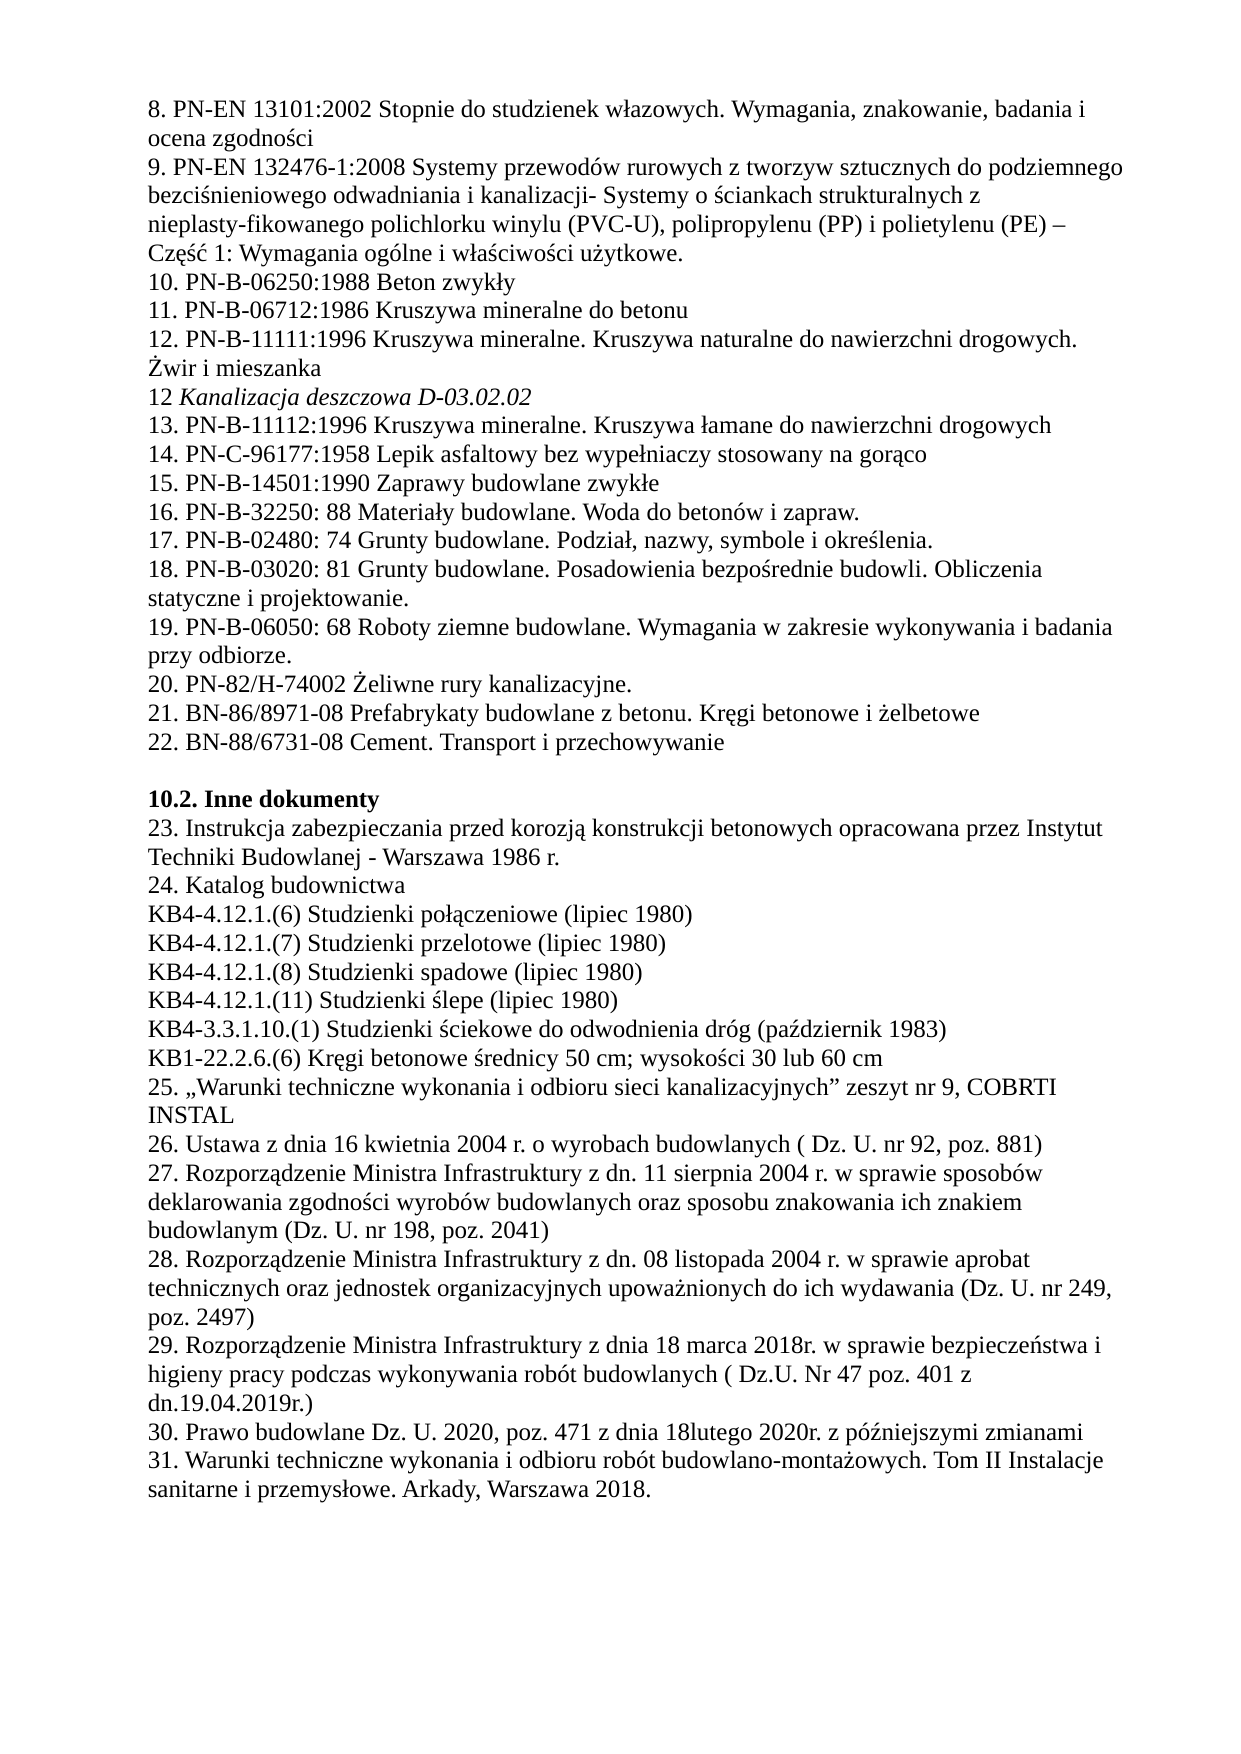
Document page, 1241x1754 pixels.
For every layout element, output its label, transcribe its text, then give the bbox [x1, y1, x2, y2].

text 21. BN-86/8971-08 Prefabrykaty budowlane z betonu. Kręgi betonowe i żelbetowe [148, 698, 1123, 727]
text KB4-3.3.1.10.(1) Studzienki ściekowe do odwodnienia dróg (październik 1983) [148, 1014, 1123, 1043]
text KB4-4.12.1.(7) Studzienki przelotowe (lipiec 1980) [148, 928, 1123, 957]
text 29. Rozporządzenie Ministra Infrastruktury z dnia 18 marca 2018r. w sprawie bezpieczeństwa i higieny pracy podczas wykonywania robót budowlanych ( Dz.U. Nr 47 poz. 401 z dn.19.04.2019r.) [148, 1331, 1123, 1417]
text KB1-22.2.6.(6) Kręgi betonowe średnicy 50 cm; wysokości 30 lub 60 cm [148, 1043, 1123, 1072]
text 20. PN-82/H-74002 Żeliwne rury kanalizacyjne. [148, 669, 1123, 698]
text 12 Kanalizacja deszczowa D-03.02.02 [148, 382, 1123, 411]
text 31. Warunki techniczne wykonania i odbioru robót budowlano-montażowych. Tom II Instalacje sanitarne i przemysłowe. Arkady, Warszawa 2018. [148, 1446, 1123, 1503]
text 10. PN-B-06250:1988 Beton zwykły [148, 267, 1123, 296]
text KB4-4.12.1.(11) Studzienki ślepe (lipiec 1980) [148, 986, 1123, 1014]
text 9. PN-EN 132476-1:2008 Systemy przewodów rurowych z tworzyw sztucznych do podziemnego [148, 152, 1123, 181]
text 15. PN-B-14501:1990 Zaprawy budowlane zwykłe [148, 468, 1123, 497]
text KB4-4.12.1.(6) Studzienki połączeniowe (lipiec 1980) [148, 899, 1123, 928]
text 19. PN-B-06050: 68 Roboty ziemne budowlane. Wymagania w zakresie wykonywania i badania przy odbiorze. [148, 612, 1123, 669]
text 27. Rozporządzenie Ministra Infrastruktury z dn. 11 sierpnia 2004 r. w sprawie sposobów deklarowania zgodności wyrobów budowlanych oraz sposobu znakowania ich znakiem budowlanym (Dz. U. nr 198, poz. 2041) [148, 1158, 1123, 1244]
text 28. Rozporządzenie Ministra Infrastruktury z dn. 08 listopada 2004 r. w sprawie aprobat technicznych oraz jednostek organizacyjnych upoważnionych do ich wydawania (Dz. U. nr 249, poz. 2497) [148, 1244, 1123, 1331]
text 17. PN-B-02480: 74 Grunty budowlane. Podział, nazwy, symbole i określenia. [148, 526, 1123, 554]
text 30. Prawo budowlane Dz. U. 2020, poz. 471 z dnia 18lutego 2020r. z późniejszymi zmianami [148, 1417, 1123, 1446]
text KB4-4.12.1.(8) Studzienki spadowe (lipiec 1980) [148, 957, 1123, 986]
text bezciśnieniowego odwadniania i kanalizacji- Systemy o ściankach strukturalnych z [148, 181, 1123, 209]
text 16. PN-B-32250: 88 Materiały budowlane. Woda do betonów i zapraw. [148, 497, 1123, 526]
text 11. PN-B-06712:1986 Kruszywa mineralne do betonu [148, 296, 1123, 324]
text 26. Ustawa z dnia 16 kwietnia 2004 r. o wyrobach budowlanych ( Dz. U. nr 92, poz. 881) [148, 1129, 1123, 1158]
text 18. PN-B-03020: 81 Grunty budowlane. Posadowienia bezpośrednie budowli. Obliczenia statyczne i projektowanie. [148, 554, 1123, 612]
text 10.2. Inne dokumenty [148, 784, 1123, 813]
text 24. Katalog budownictwa [148, 871, 1123, 899]
text 12. PN-B-11111:1996 Kruszywa mineralne. Kruszywa naturalne do nawierzchni drogowych. Żwir i mieszanka [148, 324, 1123, 382]
text 14. PN-C-96177:1958 Lepik asfaltowy bez wypełniaczy stosowany na gorąco [148, 439, 1123, 468]
text 25. „Warunki techniczne wykonania i odbioru sieci kanalizacyjnych” zeszyt nr 9, COBRTI INSTAL [148, 1072, 1123, 1129]
text 13. PN-B-11112:1996 Kruszywa mineralne. Kruszywa łamane do nawierzchni drogowych [148, 411, 1123, 439]
text 23. Instrukcja zabezpieczania przed korozją konstrukcji betonowych opracowana przez Instytut Techniki Budowlanej - Warszawa 1986 r. [148, 813, 1123, 871]
text nieplasty-fikowanego polichlorku winylu (PVC-U), polipropylenu (PP) i polietylenu (PE) – Część 1: Wymagania ogólne i właściwości użytkowe. [148, 209, 1123, 267]
text 22. BN-88/6731-08 Cement. Transport i przechowywanie [148, 727, 1123, 756]
text 8. PN-EN 13101:2002 Stopnie do studzienek włazowych. Wymagania, znakowanie, badania i ocena zgodności [148, 94, 1123, 152]
